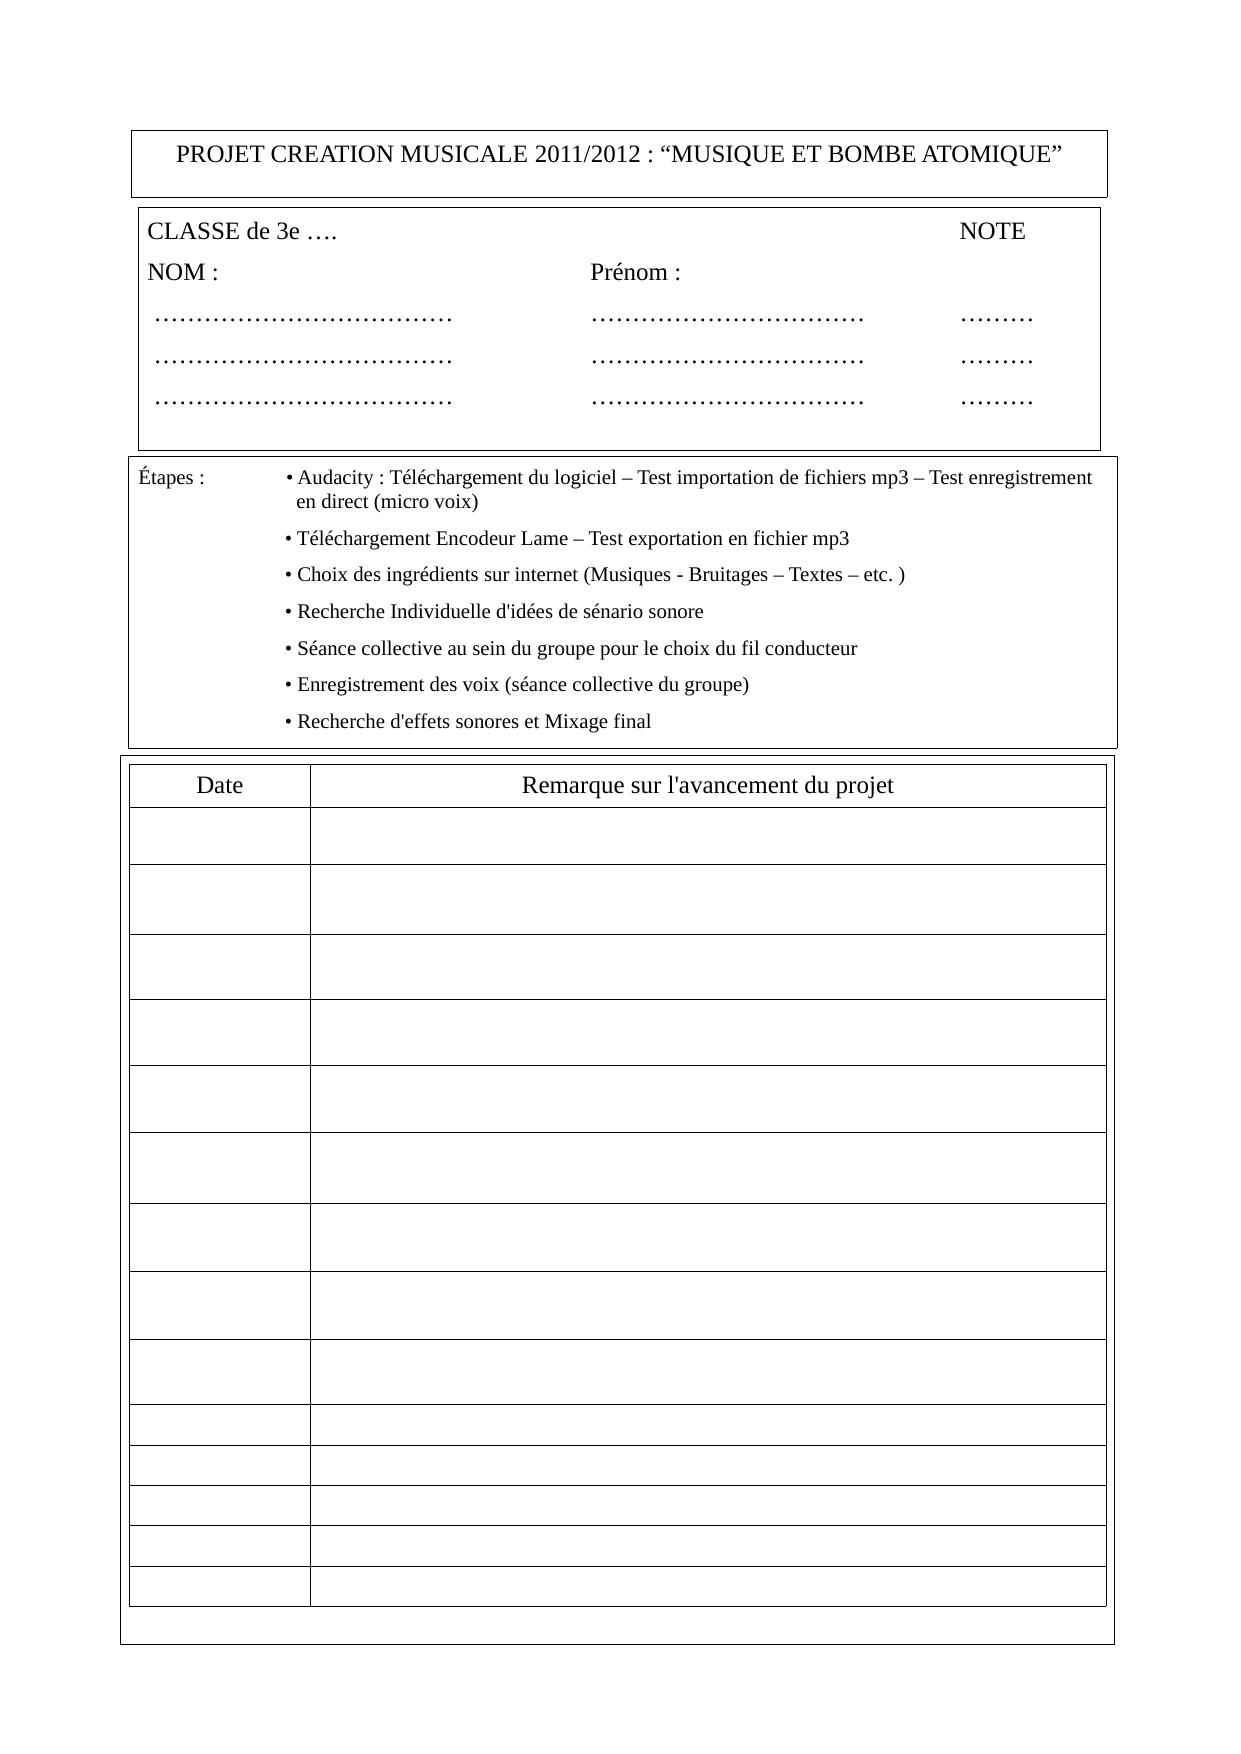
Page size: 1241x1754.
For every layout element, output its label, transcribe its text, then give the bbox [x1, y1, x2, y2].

table_header Date [130, 765, 310, 807]
text PROJET CREATION MUSICALE 2011/2012 : “MUSIQUE ET BOMBE ATOMIQUE” [140, 139, 1098, 168]
table_cell [130, 1446, 310, 1485]
table_cell [130, 1133, 310, 1202]
table_cell [311, 1066, 1106, 1132]
text • Recherche Individuelle d'idées de sénario sonore [137, 599, 1108, 623]
text • Choix des ingrédients sur internet (Musiques - Bruitages – Textes – etc. ) [137, 562, 1108, 586]
table_cell [130, 935, 310, 999]
table_cell [311, 1000, 1106, 1065]
table_cell [311, 1272, 1106, 1339]
table_cell [311, 865, 1106, 933]
table_cell [130, 1567, 310, 1606]
table_cell [130, 1204, 310, 1271]
text • Recherche d'effets sonores et Mixage final [137, 708, 1108, 733]
text • Séance collective au sein du groupe pour le choix du fil conducteur [137, 635, 1108, 659]
table_cell [311, 1405, 1106, 1445]
text CLASSE de 3e …. NOTE [147, 216, 1092, 245]
table_cell [130, 1405, 310, 1445]
table_cell [130, 1272, 310, 1339]
text ……………………………… …………………………… ……… [147, 340, 1092, 368]
text NOM : Prénom : [147, 257, 1092, 286]
text • Téléchargement Encodeur Lame – Test exportation en fichier mp3 [137, 526, 1108, 550]
table_cell [311, 1567, 1106, 1606]
table_cell [311, 1526, 1106, 1566]
table_cell [311, 1340, 1106, 1404]
table_cell [130, 808, 310, 864]
text ……………………………… …………………………… ……… [147, 381, 1092, 410]
table_cell [130, 1066, 310, 1132]
table_cell [311, 808, 1106, 864]
table_cell [130, 865, 310, 933]
table_cell [130, 1340, 310, 1404]
text • Enregistrement des voix (séance collective du groupe) [137, 672, 1108, 696]
table_cell [311, 1486, 1106, 1525]
table_cell [130, 1486, 310, 1525]
table_cell [311, 1133, 1106, 1202]
table_cell [311, 935, 1106, 999]
text Étapes : • Audacity : Téléchargement du logiciel – Test importation de fichiers mp3 – Test enregistrement en direct (micro voix) [138, 465, 1108, 513]
table_cell [311, 1204, 1106, 1271]
table_cell [130, 1526, 310, 1566]
table_cell [311, 1446, 1106, 1485]
table_cell [130, 1000, 310, 1065]
text ……………………………… …………………………… ……… [147, 298, 1092, 327]
table_header Remarque sur l'avancement du projet [311, 765, 1106, 807]
